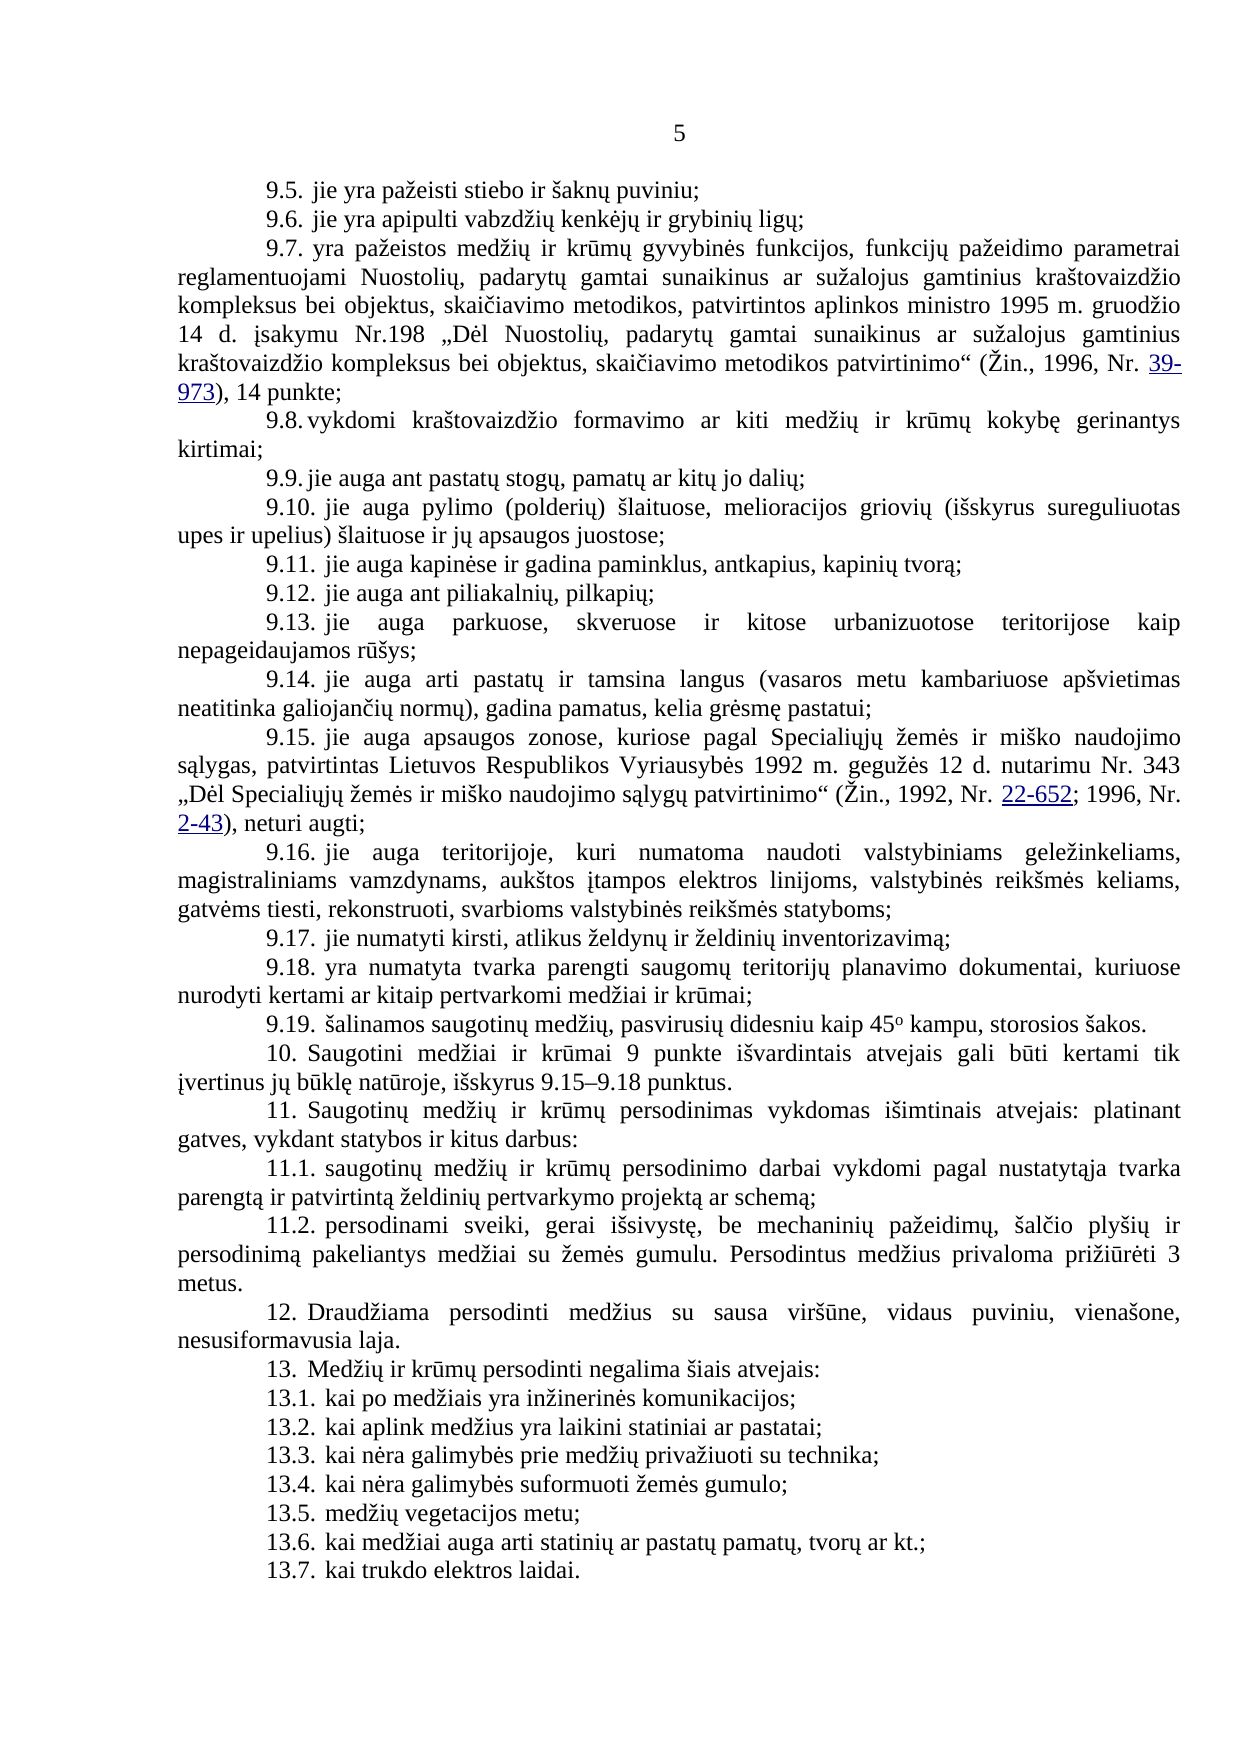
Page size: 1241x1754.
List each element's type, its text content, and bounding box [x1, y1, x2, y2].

text 13.3. kai nėra galimybės prie medžių privažiuoti su technika; [177, 1441, 1181, 1469]
text 9.18. yra numatyta tvarka parengti saugomų teritorijų planavimo dokumentai, kuriuose nurodyti kertami ar kitaip pertvarkomi medžiai ir krūmai; [177, 952, 1181, 1009]
text 9.9. jie auga ant pastatų stogų, pamatų ar kitų jo dalių; [177, 463, 1181, 492]
text 9.7. yra pažeistos medžių ir krūmų gyvybinės funkcijos, funkcijų pažeidimo parametrai reglamentuojami Nuostolių, padarytų gamtai sunaikinus ar sužalojus gamtinius kraštovaizdžio kompleksus bei objektus, skaičiavimo metodikos, patvirtintos aplinkos ministro 1995 m. gruodžio 14 d. įsakymu Nr.198 „Dėl Nuostolių, padarytų gamtai sunaikinus ar sužalojus gamtinius kraštovaizdžio kompleksus bei objektus, skaičiavimo metodikos patvirtinimo“ (Žin., 1996, Nr. 39-973), 14 punkte; [177, 233, 1181, 406]
text 13.6. kai medžiai auga arti statinių ar pastatų pamatų, tvorų ar kt.; [177, 1527, 1181, 1556]
text 12. Draudžiama persodinti medžius su sausa viršūne, vidaus puviniu, vienašone, nesusiformavusia laja. [177, 1297, 1181, 1354]
text 9.13. jie auga parkuose, skveruose ir kitose urbanizuotose teritorijose kaip nepageidaujamos rūšys; [177, 607, 1181, 664]
text 13.1. kai po medžiais yra inžinerinės komunikacijos; [177, 1383, 1181, 1412]
text 9.16. jie auga teritorijoje, kuri numatoma naudoti valstybiniams geležinkeliams, magistraliniams vamzdynams, aukštos įtampos elektros linijoms, valstybinės reikšmės keliams, gatvėms tiesti, rekonstruoti, svarbioms valstybinės reikšmės statyboms; [177, 837, 1181, 923]
text 9.8. vykdomi kraštovaizdžio formavimo ar kiti medžių ir krūmų kokybę gerinantys kirtimai; [177, 406, 1181, 463]
text 10. Saugotini medžiai ir krūmai 9 punkte išvardintais atvejais gali būti kertami tik įvertinus jų būklę natūroje, išskyrus 9.15–9.18 punktus. [177, 1038, 1181, 1096]
text 9.6. jie yra apipulti vabzdžių kenkėjų ir grybinių ligų; [177, 204, 1181, 233]
text 9.5. jie yra pažeisti stiebo ir šaknų puviniu; [177, 176, 1181, 204]
text 13.5. medžių vegetacijos metu; [177, 1498, 1181, 1527]
text 11.1. saugotinų medžių ir krūmų persodinimo darbai vykdomi pagal nustatytąja tvarka parengtą ir patvirtintą želdinių pertvarkymo projektą ar schemą; [177, 1153, 1181, 1211]
text 11. Saugotinų medžių ir krūmų persodinimas vykdomas išimtinais atvejais: platinant gatves, vykdant statybos ir kitus darbus: [177, 1096, 1181, 1153]
text 9.19. šalinamos saugotinų medžių, pasvirusių didesniu kaip 45o kampu, storosios šakos. [177, 1009, 1181, 1038]
text 9.15. jie auga apsaugos zonose, kuriose pagal Specialiųjų žemės ir miško naudojimo sąlygas, patvirtintas Lietuvos Respublikos Vyriausybės 1992 m. gegužės 12 d. nutarimu Nr. 343 „Dėl Specialiųjų žemės ir miško naudojimo sąlygų patvirtinimo“ (Žin., 1992, Nr. 22-652; 1996, Nr. 2-43), neturi augti; [177, 722, 1181, 837]
text 9.17. jie numatyti kirsti, atlikus želdynų ir želdinių inventorizavimą; [177, 923, 1181, 952]
text 13. Medžių ir krūmų persodinti negalima šiais atvejais: [177, 1354, 1181, 1383]
text 13.7. kai trukdo elektros laidai. [177, 1556, 1181, 1584]
text 9.11. jie auga kapinėse ir gadina paminklus, antkapius, kapinių tvorą; [177, 549, 1181, 578]
text 9.12. jie auga ant piliakalnių, pilkapių; [177, 578, 1181, 607]
text 9.10. jie auga pylimo (polderių) šlaituose, melioracijos griovių (išskyrus sureguliuotas upes ir upelius) šlaituose ir jų apsaugos juostose; [177, 492, 1181, 549]
text 9.14. jie auga arti pastatų ir tamsina langus (vasaros metu kambariuose apšvietimas neatitinka galiojančių normų), gadina pamatus, kelia grėsmę pastatui; [177, 664, 1181, 722]
text 11.2. persodinami sveiki, gerai išsivystę, be mechaninių pažeidimų, šalčio plyšių ir persodinimą pakeliantys medžiai su žemės gumulu. Persodintus medžius privaloma prižiūrėti 3 metus. [177, 1211, 1181, 1297]
text 13.4. kai nėra galimybės suformuoti žemės gumulo; [177, 1469, 1181, 1498]
text 13.2. kai aplink medžius yra laikini statiniai ar pastatai; [177, 1412, 1181, 1441]
